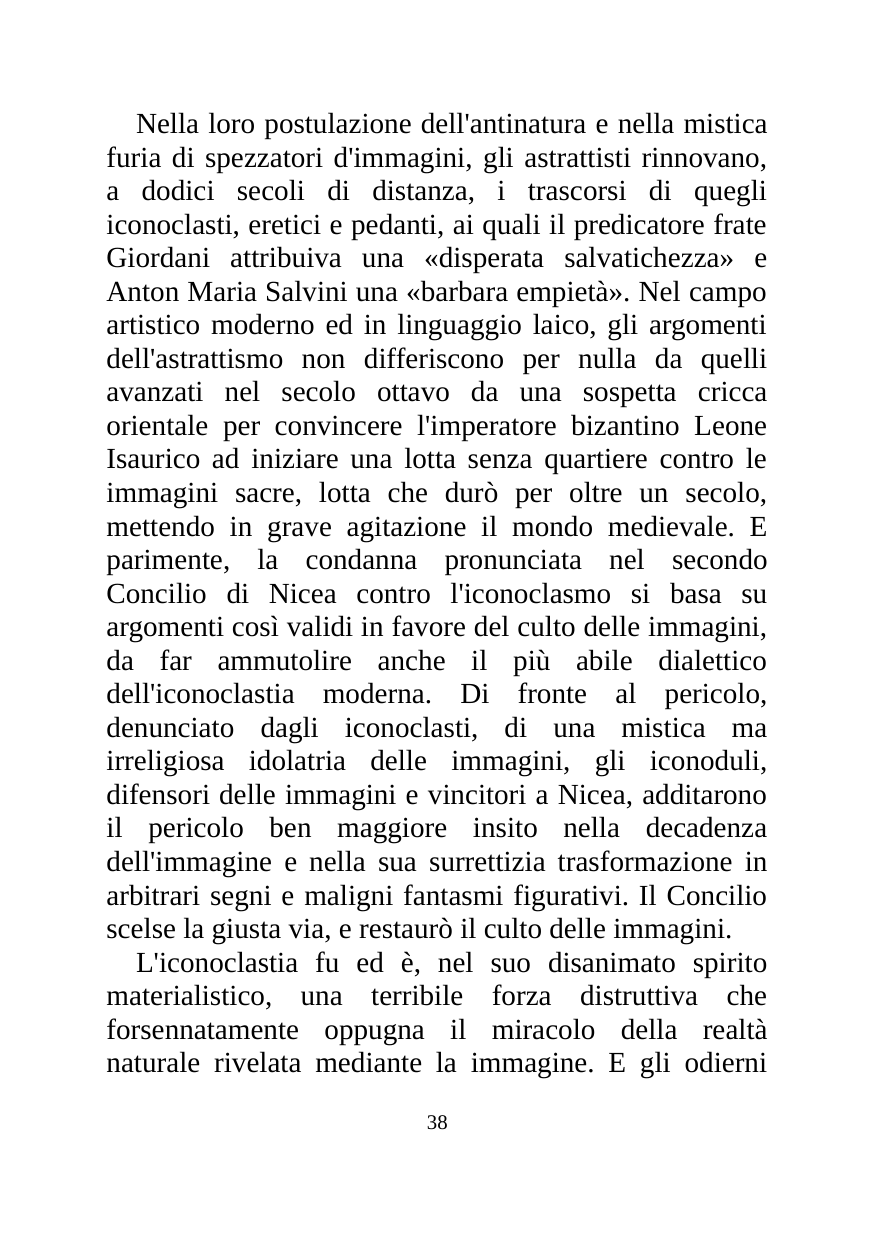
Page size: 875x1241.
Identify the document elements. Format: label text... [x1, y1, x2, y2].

text L'iconoclastia fu ed è, nel suo disanimato spirito materialistico, una terribile forza distruttiva che forsennatamente oppugna il miracolo della realtà naturale rivelata mediante la immagine. E gli odierni [106, 945, 768, 1079]
text Nella loro postulazione dell'antinatura e nella mistica furia di spezzatori d'immagini, gli astrattisti rinnovano, a dodici secoli di distanza, i trascorsi di quegli iconoclasti, eretici e pedanti, ai quali il predicatore frate Giordani attribuiva una «disperata salvatichezza» e Anton Maria Salvini una «barbara empietà». Nel campo artistico moderno ed in linguaggio laico, gli argomenti dell'astrattismo non differiscono per nulla da quelli avanzati nel secolo ottavo da una sospetta cricca orientale per convincere l'imperatore bizantino Leone Isaurico ad iniziare una lotta senza quartiere contro le immagini sacre, lotta che durò per oltre un secolo, mettendo in grave agitazione il mondo medievale. E parimente, la condanna pronunciata nel secondo Concilio di Nicea contro l'iconoclasmo si basa su argomenti così validi in favore del culto delle immagini, da far ammutolire anche il più abile dialettico dell'iconoclastia moderna. Di fronte al pericolo, denunciato dagli iconoclasti, di una mistica ma irreligiosa idolatria delle immagini, gli iconoduli, difensori delle immagini e vincitori a Nicea, additarono il pericolo ben maggiore insito nella decadenza dell'immagine e nella sua surrettizia trasformazione in arbitrari segni e maligni fantasmi figurativi. Il Concilio scelse la giusta via, e restaurò il culto delle immagini. [106, 106, 768, 945]
